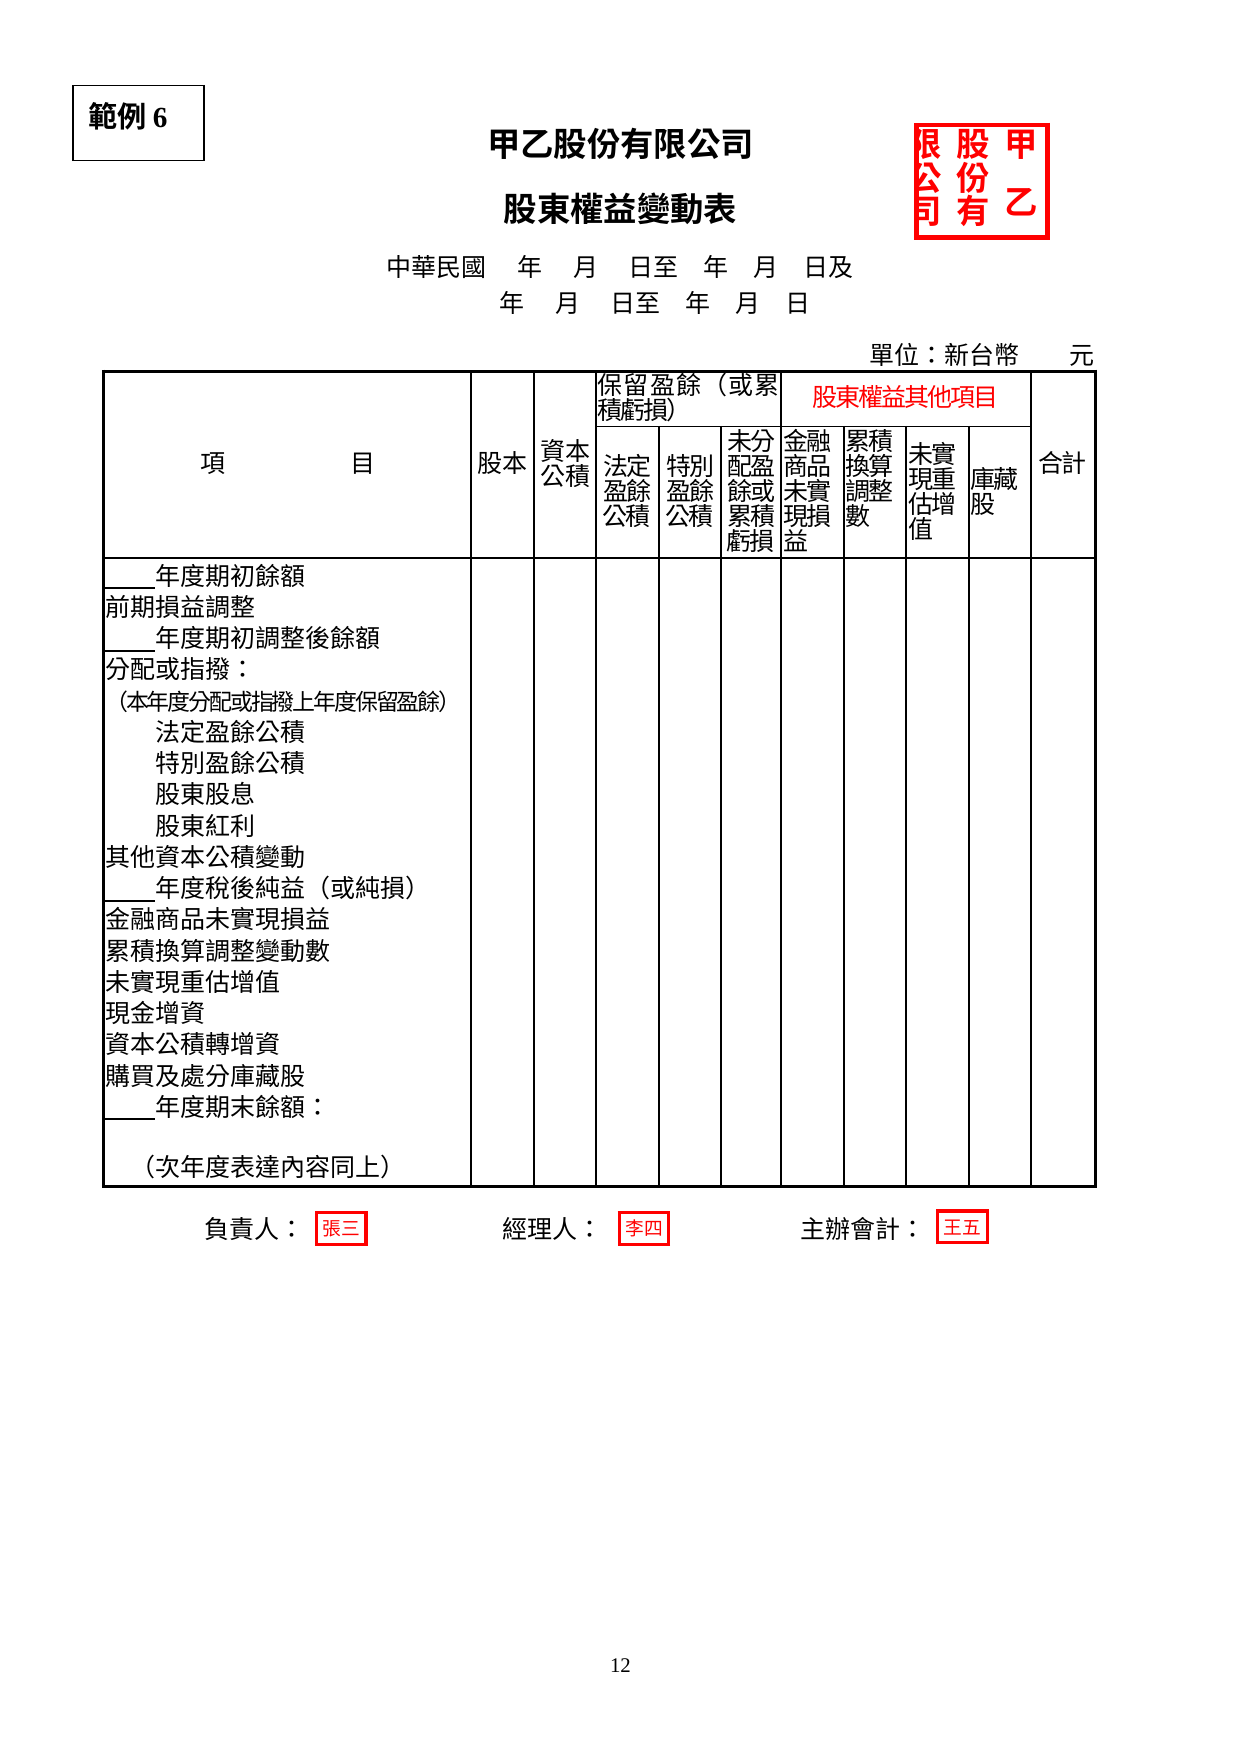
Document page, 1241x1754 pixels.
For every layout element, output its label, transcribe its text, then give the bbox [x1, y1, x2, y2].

table_cell 法定盈餘公積 [597, 427, 658, 557]
table_cell [907, 559, 968, 1185]
text 甲乙股份有限公司 [148, 118, 1092, 166]
table_cell [845, 559, 905, 1185]
text 股東權益變動表 [148, 183, 914, 231]
table_header 負責人： [201, 1209, 499, 1246]
text 股東權益變動表 [74, 86, 203, 160]
text 股東權益變動表 [1050, 183, 1092, 231]
table_header 主辦會計： [797, 1209, 1095, 1246]
table_cell 特別盈餘公積 [660, 427, 720, 557]
table_cell 未分配盈餘或累積虧損 [722, 427, 780, 557]
table_header 項 目 [105, 373, 470, 557]
table_header 合計 [1032, 373, 1094, 557]
text 範例6 [88, 94, 188, 136]
table_header 保留盈餘（或累積虧損） [597, 373, 780, 426]
text 中華民國 年 月 日至 年 月 日及 [148, 247, 1092, 283]
table_cell [722, 559, 780, 1185]
table_cell [1032, 559, 1094, 1185]
table_cell 年度期初餘額 前期損益調整 年度期初調整後餘額 分配或指撥： （本年度分配或指撥上年度保留盈餘） 法定盈餘公積 特別盈餘公積 股東股息 股東紅利 其他資本公積變動 年度稅後純益（或純損） 金融商品未實現損益 累積換算調整變動數 未實現重估增值 現金增資 資本公積轉增資 購買及處分庫藏股 年度期末餘額： （次年度表達內容同上） [105, 559, 470, 1185]
text 股份有限公司 [919, 127, 997, 235]
table_cell 累積換算調整數 [845, 427, 905, 557]
table_cell [970, 559, 1030, 1185]
table_header 股東權益其他項目 [782, 373, 1030, 426]
table_cell 未實現重估增值 [907, 427, 968, 557]
text 單位：新台幣 元 [148, 344, 1094, 369]
table_header 股本 [472, 373, 533, 557]
table_cell 庫藏股 [970, 427, 1030, 557]
table_cell [660, 559, 720, 1185]
table_header 負責人： [318, 1214, 364, 1243]
table_cell 金融商品未實現損益 [782, 427, 843, 557]
table_cell [597, 559, 658, 1185]
table_cell [782, 559, 843, 1185]
table_cell [472, 559, 533, 1185]
table_header 負責人： [939, 1213, 986, 1241]
text 年 月 日至 年 月 日 [148, 283, 1092, 319]
table_cell [535, 559, 595, 1185]
text 甲 乙 [997, 127, 1045, 235]
table_header 資本 公積 [535, 373, 595, 557]
table_header 經理人： [499, 1209, 797, 1246]
